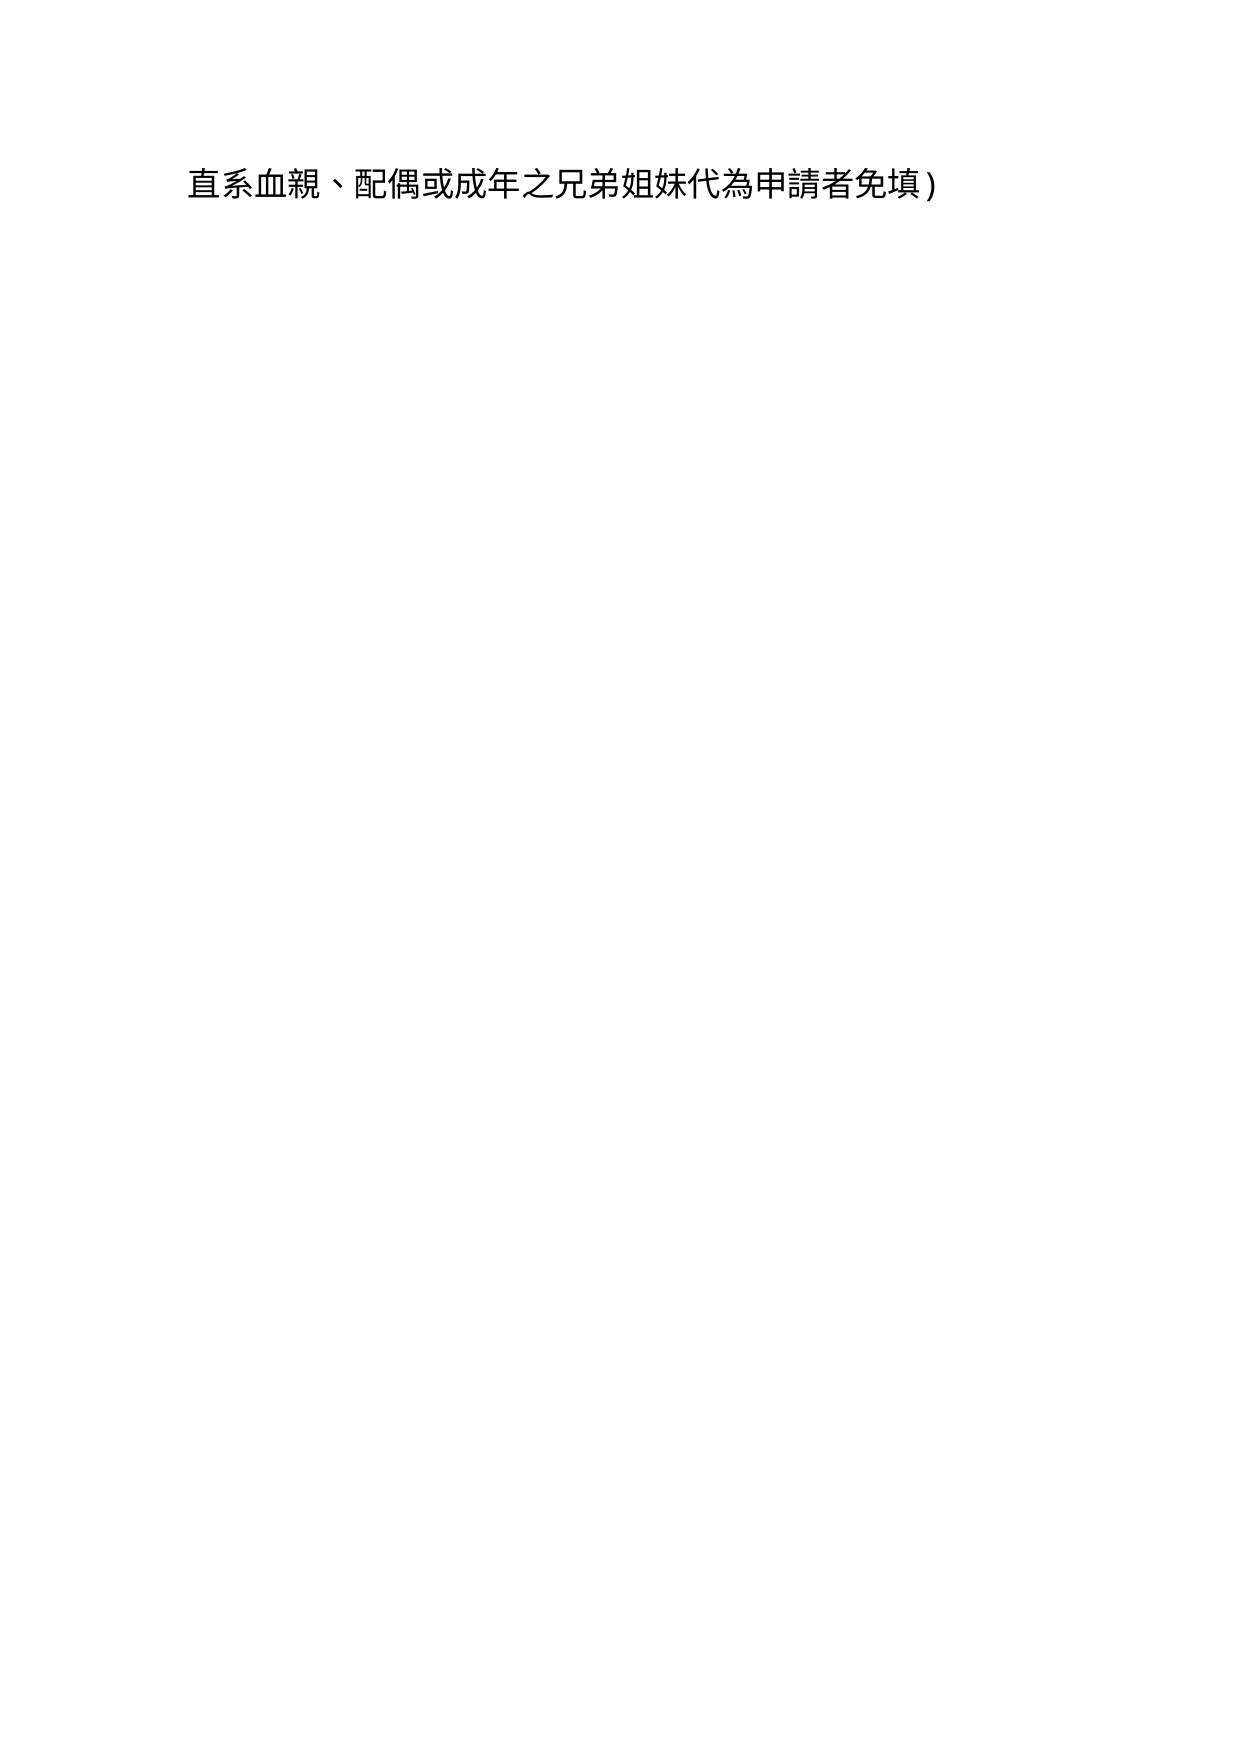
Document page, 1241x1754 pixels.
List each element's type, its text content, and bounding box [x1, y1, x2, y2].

text 直系血親、配偶或成年之兄弟姐妹代為申請者免填) [187, 158, 1053, 207]
